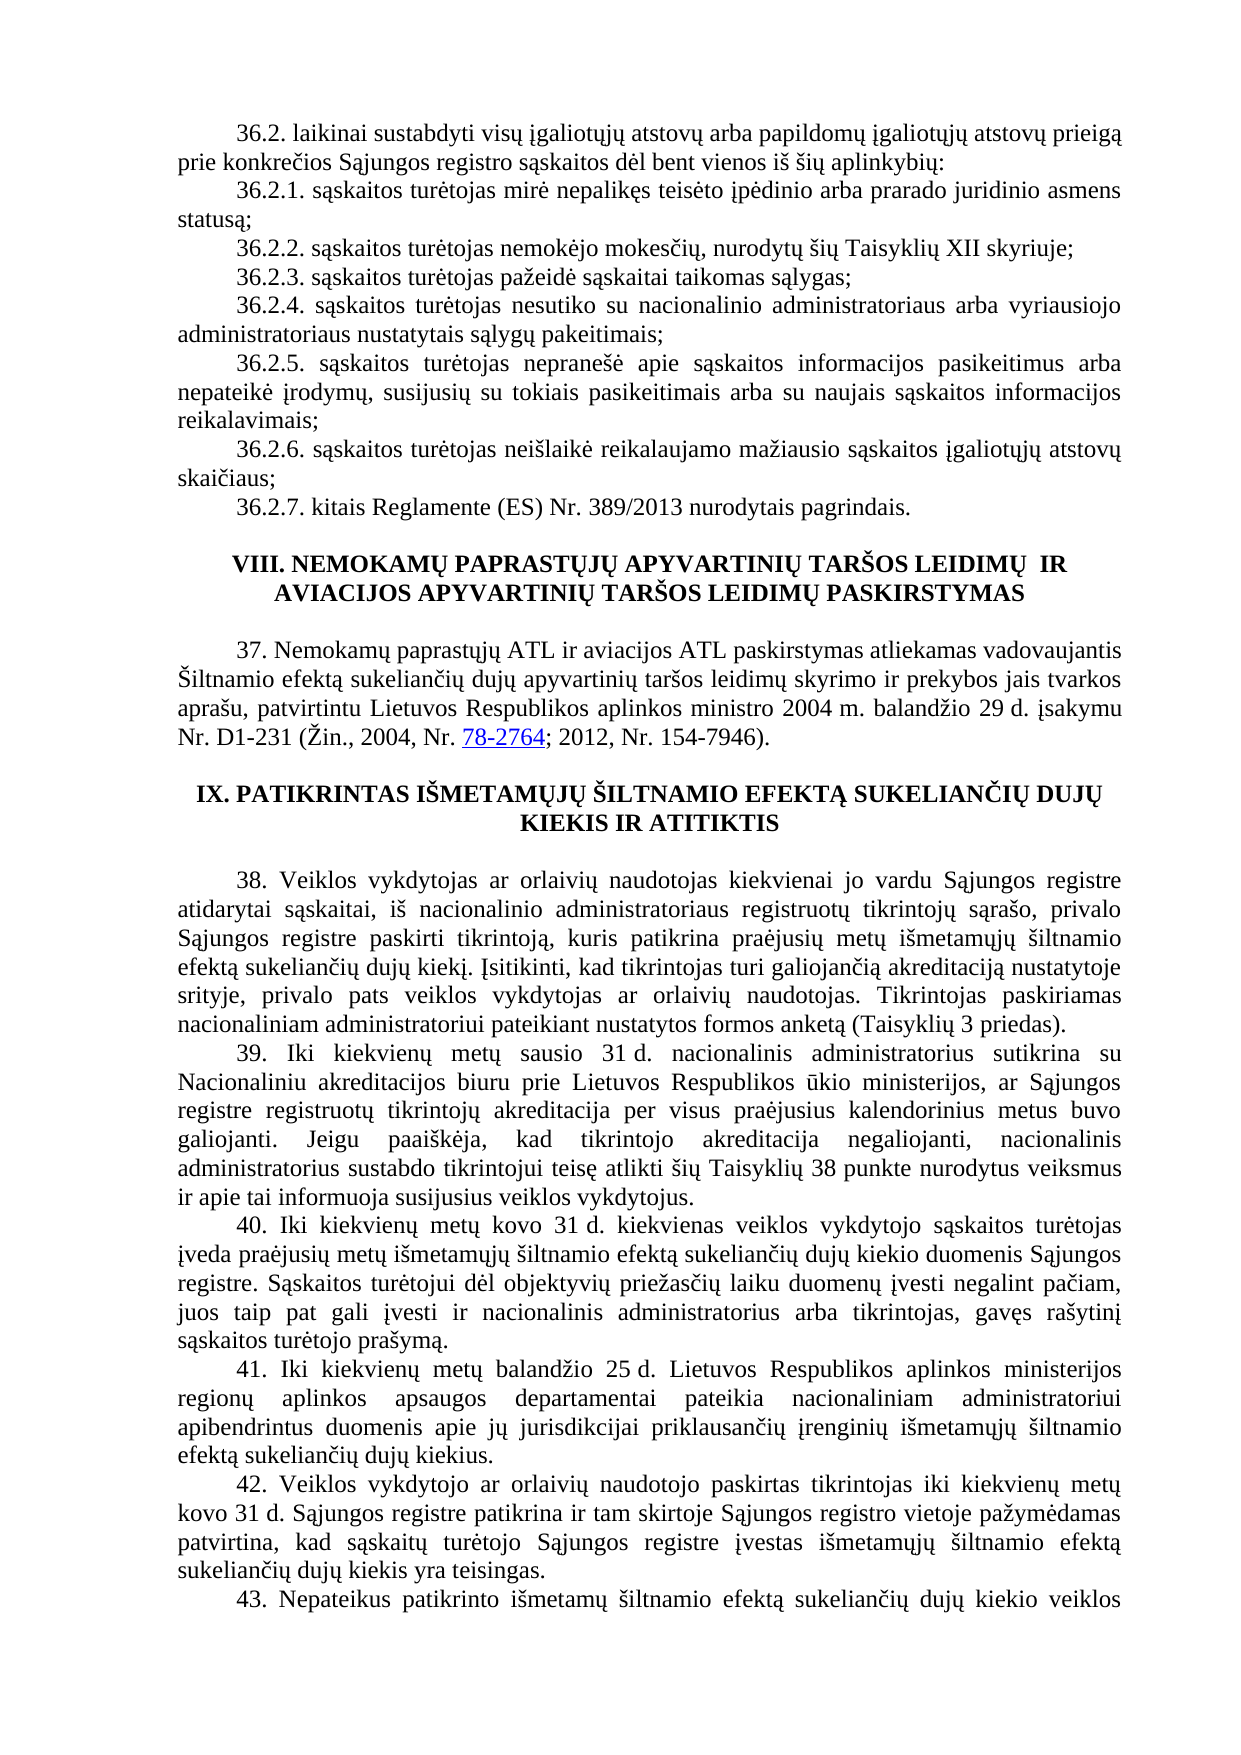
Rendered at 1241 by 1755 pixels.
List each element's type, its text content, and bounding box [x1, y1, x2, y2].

text 39. Iki kiekvienų metų sausio 31 d. nacionalinis administratorius sutikrina su Nacionaliniu akreditacijos biuru prie Lietuvos Respublikos ūkio ministerijos, ar Sąjungos registre registruotų tikrintojų akreditacija per visus praėjusius kalendorinius metus buvo galiojanti. Jeigu paaiškėja, kad tikrintojo akreditacija negaliojanti, nacionalinis administratorius sustabdo tikrintojui teisę atlikti šių Taisyklių 38 punkte nurodytus veiksmus ir apie tai informuoja susijusius veiklos vykdytojus. [177, 1038, 1122, 1211]
text 40. Iki kiekvienų metų kovo 31 d. kiekvienas veiklos vykdytojo sąskaitos turėtojas įveda praėjusių metų išmetamųjų šiltnamio efektą sukeliančių dujų kiekio duomenis Sąjungos registre. Sąskaitos turėtojui dėl objektyvių priežasčių laiku duomenų įvesti negalint pačiam, juos taip pat gali įvesti ir nacionalinis administratorius arba tikrintojas, gavęs rašytinį sąskaitos turėtojo prašymą. [177, 1211, 1122, 1354]
text 36.2. laikinai sustabdyti visų įgaliotųjų atstovų arba papildomų įgaliotųjų atstovų prieigą prie konkrečios Sąjungos registro sąskaitos dėl bent vienos iš šių aplinkybių: [177, 118, 1122, 176]
text 41. Iki kiekvienų metų balandžio 25 d. Lietuvos Respublikos aplinkos ministerijos regionų aplinkos apsaugos departamentai pateikia nacionaliniam administratoriui apibendrintus duomenis apie jų jurisdikcijai priklausančių įrenginių išmetamųjų šiltnamio efektą sukeliančių dujų kiekius. [177, 1354, 1122, 1469]
text 36.2.5. sąskaitos turėtojas nepranešė apie sąskaitos informacijos pasikeitimus arba nepateikė įrodymų, susijusių su tokiais pasikeitimais arba su naujais sąskaitos informacijos reikalavimais; [177, 348, 1122, 434]
text 36.2.4. sąskaitos turėtojas nesutiko su nacionalinio administratoriaus arba vyriausiojo administratoriaus nustatytais sąlygų pakeitimais; [177, 291, 1122, 348]
text 36.2.7. kitais Reglamente (ES) Nr. 389/2013 nurodytais pagrindais. [177, 492, 1122, 521]
text 36.2.6. sąskaitos turėtojas neišlaikė reikalaujamo mažiausio sąskaitos įgaliotųjų atstovų skaičiaus; [177, 434, 1122, 492]
text 36.2.3. sąskaitos turėtojas pažeidė sąskaitai taikomas sąlygas; [177, 262, 1122, 291]
text 37. Nemokamų paprastųjų ATL ir aviacijos ATL paskirstymas atliekamas vadovaujantis Šiltnamio efektą sukeliančių dujų apyvartinių taršos leidimų skyrimo ir prekybos jais tvarkos aprašu, patvirtintu Lietuvos Respublikos aplinkos ministro 2004 m. balandžio 29 d. įsakymu Nr. D1-231 (Žin., 2004, Nr. 78-2764; 2012, Nr. 154-7946). [177, 636, 1122, 751]
text IX. PATIKRINTAS IŠMETAMŲJŲ ŠILTNAMIO EFEKTĄ SUKELIANČIŲ DUJŲ KIEKIS IR ATITIKTIS [177, 779, 1122, 837]
text 43. Nepateikus patikrinto išmetamų šiltnamio efektą sukeliančių dujų kiekio veiklos [177, 1584, 1122, 1613]
text VIII. NEMOKAMŲ PAPRASTŲJŲ APYVARTINIŲ TARŠOS LEIDIMŲ IR AVIACIJOS APYVARTINIŲ TARŠOS LEIDIMŲ PASKIRSTYMAS [177, 549, 1122, 607]
text 42. Veiklos vykdytojo ar orlaivių naudotojo paskirtas tikrintojas iki kiekvienų metų kovo 31 d. Sąjungos registre patikrina ir tam skirtoje Sąjungos registro vietoje pažymėdamas patvirtina, kad sąskaitų turėtojo Sąjungos registre įvestas išmetamųjų šiltnamio efektą sukeliančių dujų kiekis yra teisingas. [177, 1469, 1122, 1584]
text 38. Veiklos vykdytojas ar orlaivių naudotojas kiekvienai jo vardu Sąjungos registre atidarytai sąskaitai, iš nacionalinio administratoriaus registruotų tikrintojų sąrašo, privalo Sąjungos registre paskirti tikrintoją, kuris patikrina praėjusių metų išmetamųjų šiltnamio efektą sukeliančių dujų kiekį. Įsitikinti, kad tikrintojas turi galiojančią akreditaciją nustatytoje srityje, privalo pats veiklos vykdytojas ar orlaivių naudotojas. Tikrintojas paskiriamas nacionaliniam administratoriui pateikiant nustatytos formos anketą (Taisyklių 3 priedas). [177, 866, 1122, 1038]
text 36.2.1. sąskaitos turėtojas mirė nepalikęs teisėto įpėdinio arba prarado juridinio asmens statusą; [177, 176, 1122, 233]
text 36.2.2. sąskaitos turėtojas nemokėjo mokesčių, nurodytų šių Taisyklių XII skyriuje; [177, 233, 1122, 262]
